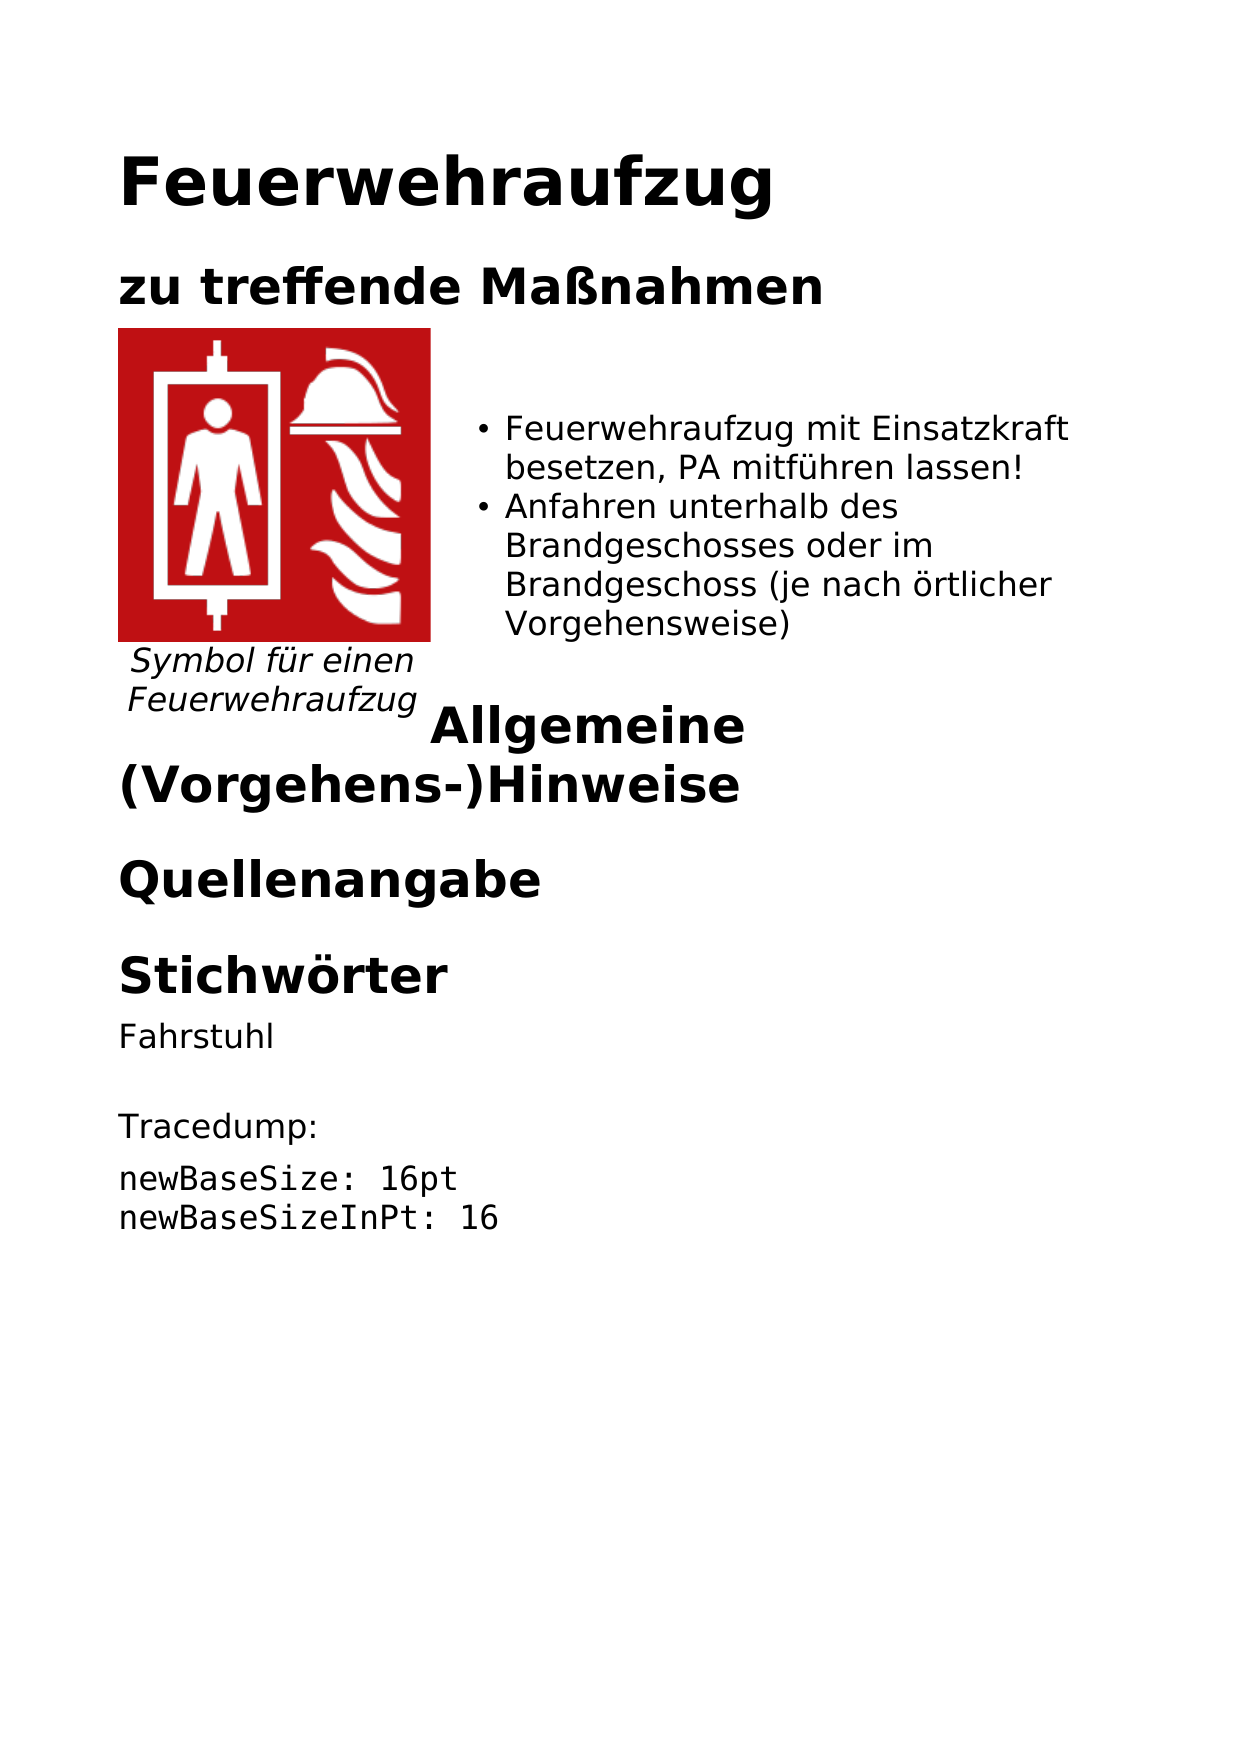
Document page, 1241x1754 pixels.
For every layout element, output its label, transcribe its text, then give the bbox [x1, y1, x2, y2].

text Fahrstuhl [118, 1018, 1122, 1057]
picture [118, 328, 431, 642]
subtitle Quellenangabe [118, 851, 1122, 909]
list Feuerwehraufzug mit Einsatzkraft besetzen, PA mitführen lassen! [431, 410, 1122, 487]
list Anfahren unterhalb des Brandgeschosses oder im Brandgeschoss (je nach örtlicher Vorgehensweise) [431, 487, 1122, 643]
text Symbol für einen Feuerwehraufzug [118, 642, 431, 719]
text Tracedump: [118, 1069, 1122, 1147]
subtitle Feuerwehraufzug [118, 143, 1122, 221]
subtitle Stichwörter [118, 947, 1122, 1005]
subtitle Allgemeine (Vorgehens-)Hinweise [118, 697, 1122, 814]
subtitle zu treffende Maßnahmen [118, 258, 1122, 316]
text newBaseSize: 16pt newBaseSizeInPt: 16 [118, 1159, 1122, 1237]
